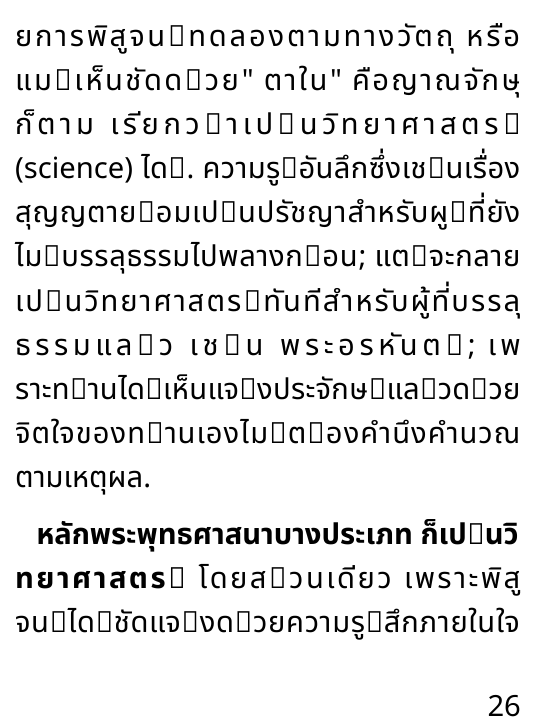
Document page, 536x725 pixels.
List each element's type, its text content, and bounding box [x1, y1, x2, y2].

text หลักพระพุทธศาสนาบางประเภท ก็เปนวิทยาศาสตร โดยสวนเดียว เพราะพิสูจนไดชัดแจงดวยความรูสึกภายในใจ [15, 513, 521, 645]
text ยการพิสูจนทดลองตามทางวัตถุ หรือแมเห็นชัดดวย" ตาใน" คือญาณจักษุก็ตาม เรียกวาเปนวิทยาศาสตร (science) ได. ความรูอันลึกซึ่งเชนเรื่องสุญญตายอมเปนปรัชญาสําหรับผูที่ยังไมบรรลุธรรมไปพลางกอน; แตจะกลายเปนวิทยาศาสตรทันทีสําหรับผู้ที่บรรลุธรรมแลว เชน พระอรหันต; เพราะทานไดเห็นแจงประจักษแลวดวยจิตใจของทานเองไมตองคํานึงคํานวณตามเหตุผล. [15, 15, 521, 501]
